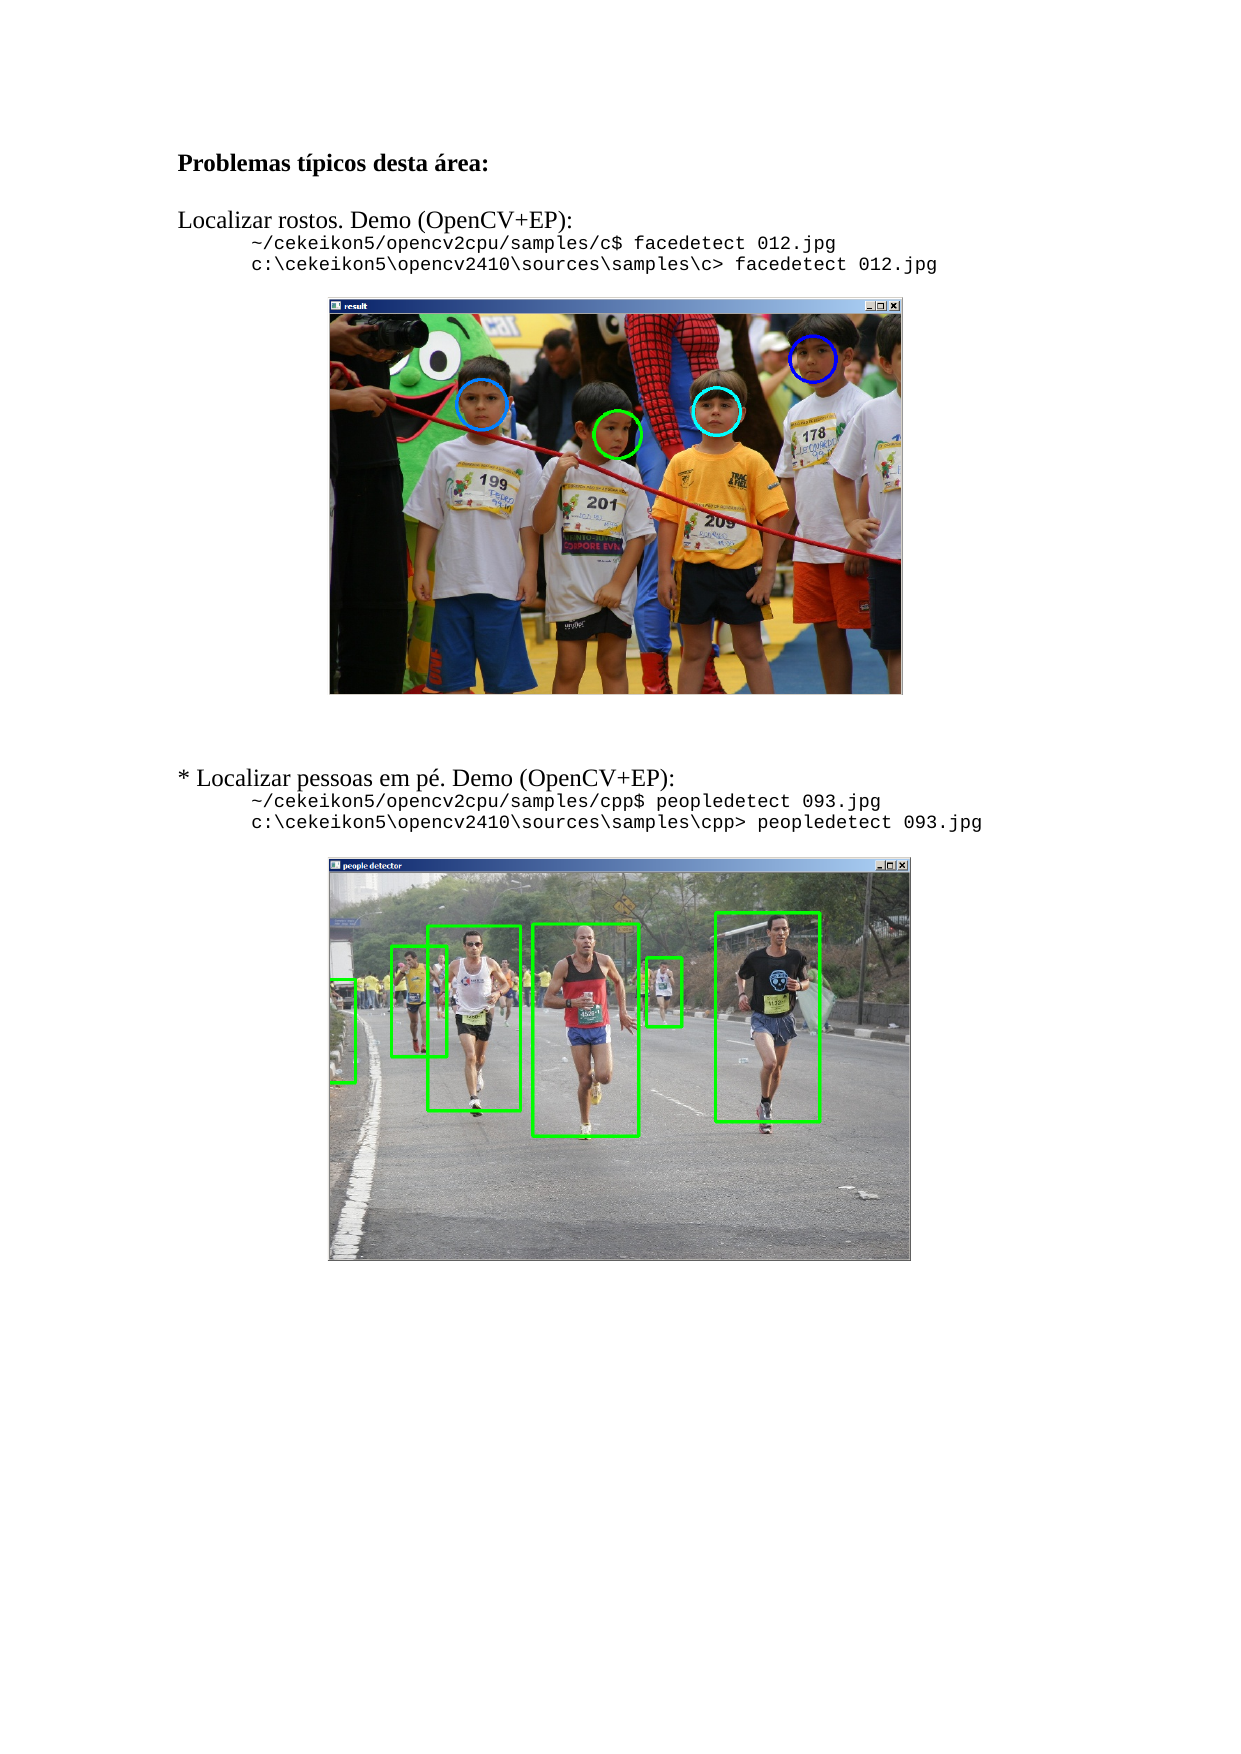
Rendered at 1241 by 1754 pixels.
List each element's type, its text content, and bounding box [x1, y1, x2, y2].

text ~/cekeikon5/opencv2cpu/samples/c$ facedetect 012.jpg [177, 234, 1063, 255]
text Localizar rostos. Demo (OpenCV+EP): [177, 205, 1063, 234]
text Problemas típicos desta área: [177, 148, 1063, 176]
text ~/cekeikon5/opencv2cpu/samples/cpp$ peopledetect 093.jpg [177, 791, 1063, 813]
text c:\cekeikon5\opencv2410\sources\samples\cpp> peopledetect 093.jpg [177, 813, 1063, 834]
text c:\cekeikon5\opencv2410\sources\samples\c> facedetect 012.jpg [177, 255, 1063, 276]
text * Localizar pessoas em pé. Demo (OpenCV+EP): [177, 763, 1063, 791]
